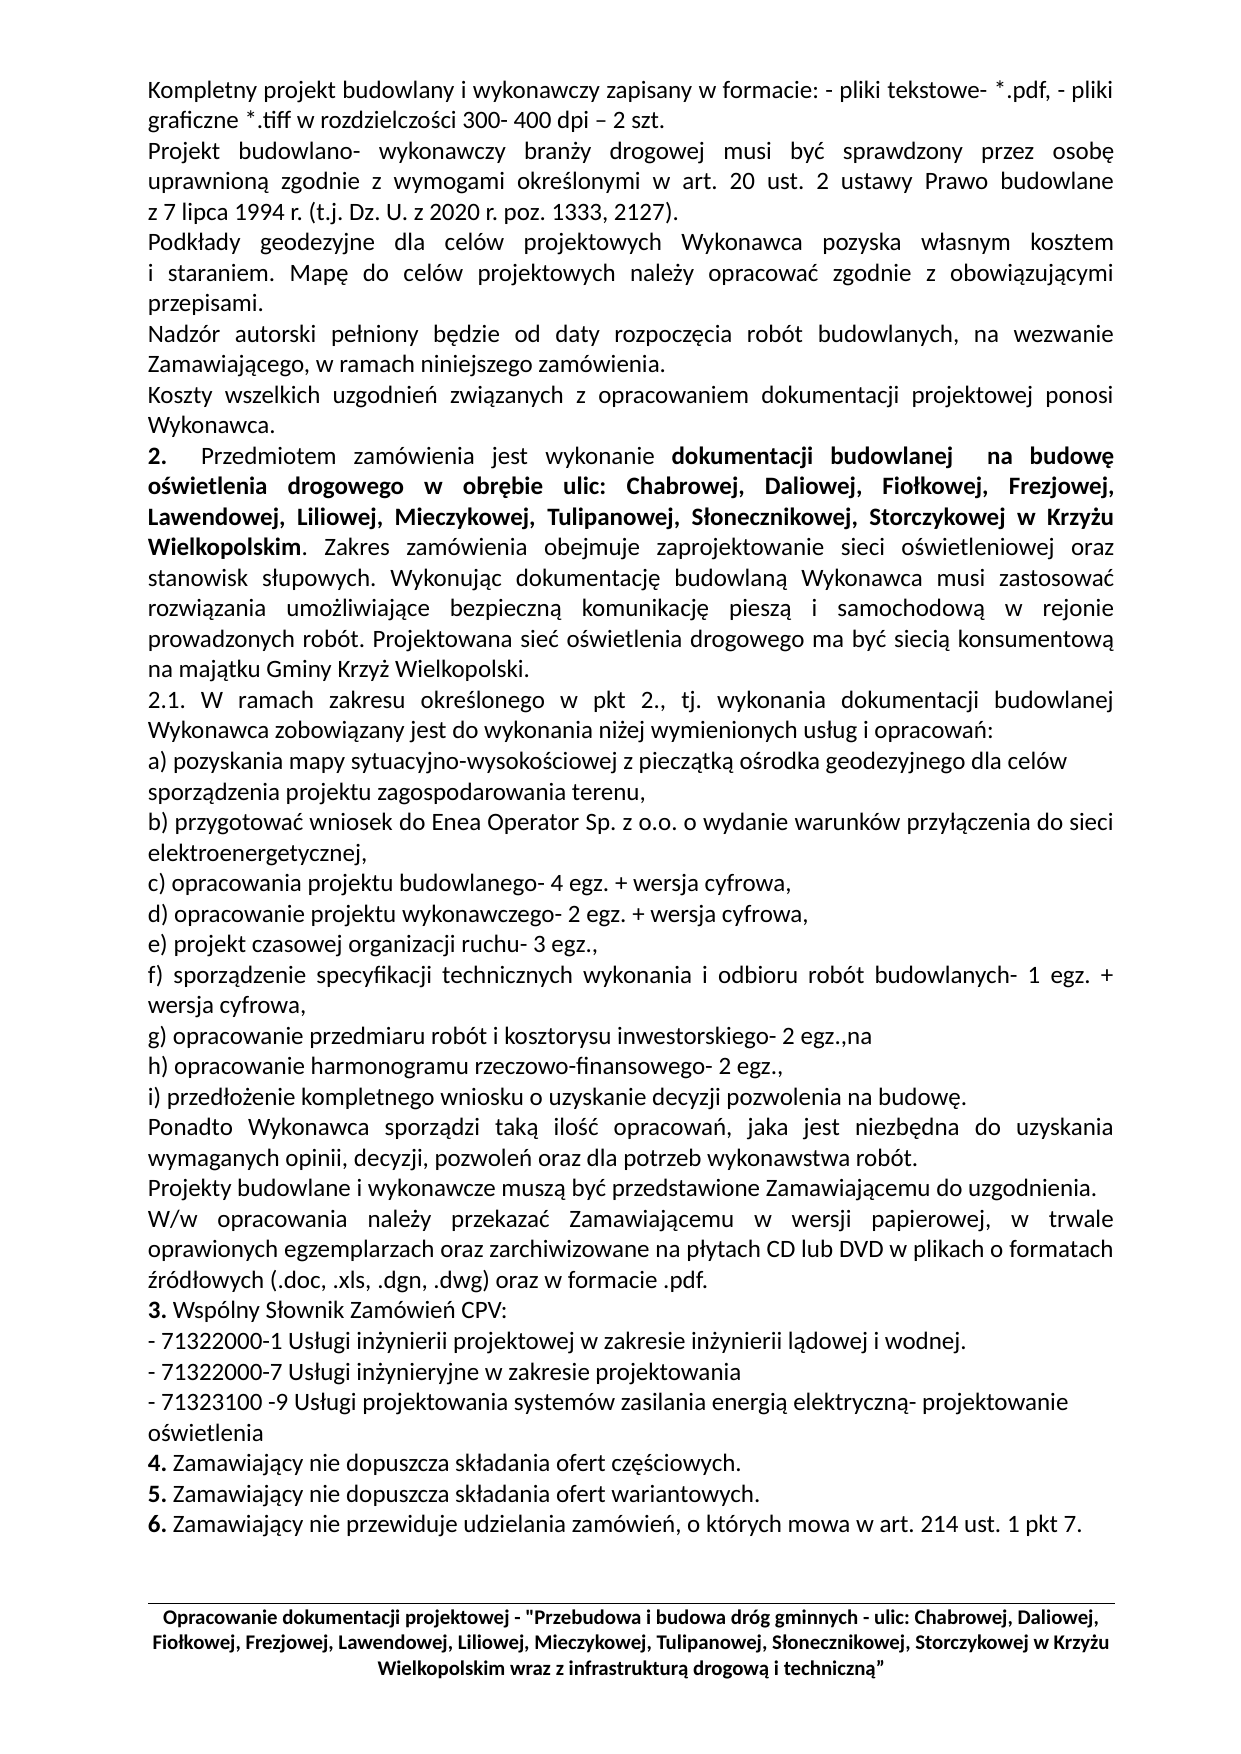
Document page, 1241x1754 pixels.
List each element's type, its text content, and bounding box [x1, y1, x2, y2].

text f) sporządzenie specyfikacji technicznych wykonania i odbioru robót budowlanych- 1 egz. + wersja cyfrowa, [148, 959, 1115, 1020]
text 4. Zamawiający nie dopuszcza składania ofert częściowych. [148, 1447, 1115, 1478]
text - 71322000-7 Usługi inżynieryjne w zakresie projektowania [148, 1356, 1115, 1386]
text W/w opracowania należy przekazać Zamawiającemu w wersji papierowej, w trwale oprawionych egzemplarzach oraz zarchiwizowane na płytach CD lub DVD w plikach o formatach źródłowych (.doc, .xls, .dgn, .dwg) oraz w formacie .pdf. [148, 1203, 1115, 1294]
text 5. Zamawiający nie dopuszcza składania ofert wariantowych. [148, 1478, 1115, 1508]
text 2.1. W ramach zakresu określonego w pkt 2., tj. wykonania dokumentacji budowlanej Wykonawca zobowiązany jest do wykonania niżej wymienionych usług i opracowań: [148, 684, 1115, 745]
text - 71322000-1 Usługi inżynierii projektowej w zakresie inżynierii lądowej i wodnej. [148, 1325, 1115, 1356]
text e) projekt czasowej organizacji ruchu- 3 egz., [148, 928, 1115, 959]
text a) pozyskania mapy sytuacyjno-wysokościowej z pieczątką ośrodka geodezyjnego dla celów [148, 745, 1115, 776]
text c) opracowania projektu budowlanego- 4 egz. + wersja cyfrowa, [148, 867, 1115, 898]
text 6. Zamawiający nie przewiduje udzielania zamówień, o których mowa w art. 214 ust. 1 pkt 7. [148, 1508, 1115, 1539]
text Kompletny projekt budowlany i wykonawczy zapisany w formacie: - pliki tekstowe- *.pdf, - pliki graficzne *.tiff w rozdzielczości 300- 400 dpi – 2 szt. [148, 74, 1115, 135]
text g) opracowanie przedmiaru robót i kosztorysu inwestorskiego- 2 egz.,na [148, 1020, 1115, 1050]
text Projekty budowlane i wykonawcze muszą być przedstawione Zamawiającemu do uzgodnienia. [148, 1172, 1115, 1203]
text sporządzenia projektu zagospodarowania terenu, [148, 776, 1115, 806]
text Koszty wszelkich uzgodnień związanych z opracowaniem dokumentacji projektowej ponosi Wykonawca. [148, 379, 1115, 440]
text Ponadto Wykonawca sporządzi taką ilość opracowań, jaka jest niezbędna do uzyskania wymaganych opinii, decyzji, pozwoleń oraz dla potrzeb wykonawstwa robót. [148, 1111, 1115, 1172]
text Nadzór autorski pełniony będzie od daty rozpoczęcia robót budowlanych, na wezwanie Zamawiającego, w ramach niniejszego zamówienia. [148, 318, 1115, 379]
text 3. Wspólny Słownik Zamówień CPV: [148, 1294, 1115, 1325]
text d) opracowanie projektu wykonawczego- 2 egz. + wersja cyfrowa, [148, 898, 1115, 928]
text Podkłady geodezyjne dla celów projektowych Wykonawca pozyska własnym kosztem i staraniem. Mapę do celów projektowych należy opracować zgodnie z obowiązującymi przepisami. [148, 226, 1115, 318]
text h) opracowanie harmonogramu rzeczowo-finansowego- 2 egz., [148, 1050, 1115, 1081]
text i) przedłożenie kompletnego wniosku o uzyskanie decyzji pozwolenia na budowę. [148, 1081, 1115, 1111]
text - 71323100 -9 Usługi projektowania systemów zasilania energią elektryczną- projektowanie oświetlenia [148, 1386, 1115, 1447]
text Projekt budowlano- wykonawczy branży drogowej musi być sprawdzony przez osobę uprawnioną zgodnie z wymogami określonymi w art. 20 ust. 2 ustawy Prawo budowlane z 7 lipca 1994 r. (t.j. Dz. U. z 2020 r. poz. 1333, 2127). [148, 135, 1115, 226]
text b) przygotować wniosek do Enea Operator Sp. z o.o. o wydanie warunków przyłączenia do sieci elektroenergetycznej, [148, 806, 1115, 867]
text 2. Przedmiotem zamówienia jest wykonanie dokumentacji budowlanej na budowę oświetlenia drogowego w obrębie ulic: Chabrowej, Daliowej, Fiołkowej, Frezjowej, Lawendowej, Liliowej, Mieczykowej, Tulipanowej, Słonecznikowej, Storczykowej w Krzyżu Wielkopolskim. Zakres zamówienia obejmuje zaprojektowanie sieci oświetleniowej oraz stanowisk słupowych. Wykonując dokumentację budowlaną Wykonawca musi zastosować rozwiązania umożliwiające bezpieczną komunikację pieszą i samochodową w rejonie prowadzonych robót. Projektowana sieć oświetlenia drogowego ma być siecią konsumentową na majątku Gminy Krzyż Wielkopolski. [148, 440, 1115, 684]
